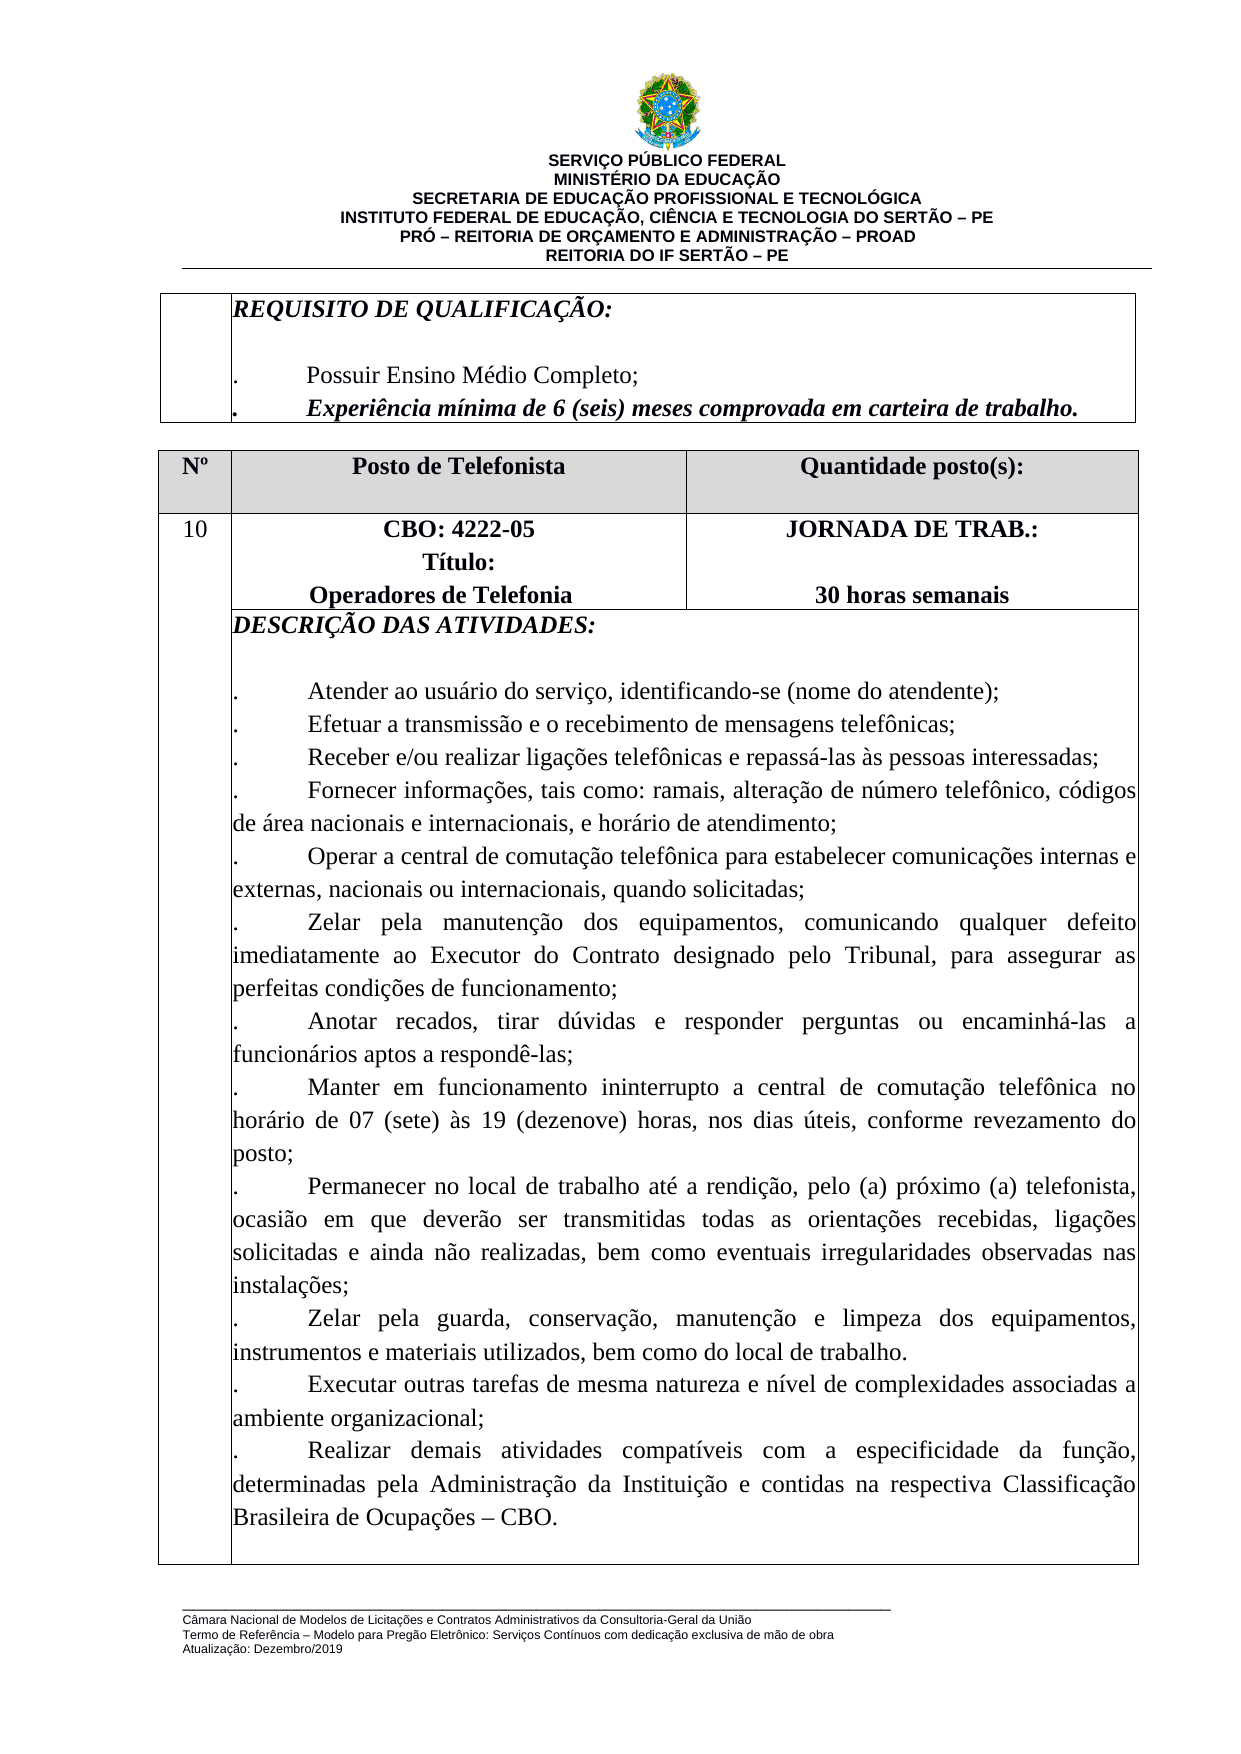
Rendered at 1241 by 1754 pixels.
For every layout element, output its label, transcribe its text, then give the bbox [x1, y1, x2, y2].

table_cell DESCRIÇÃO DAS ATIVIDADES: Atender ao usuário do serviço, identificando-se (nome do atendente); Efetuar a transmissão e o recebimento de mensagens telefônicas; Receber e/ou realizar ligações telefônicas e repassá-las às pessoas interessadas; Fornecer informações, tais como: ramais, alteração de número telefônico, códigos de área nacionais e internacionais, e horário de atendimento; Operar a central de comutação telefônica para estabelecer comunicações internas e externas, nacionais ou internacionais, quando solicitadas; Zelar pela manutenção dos equipamentos, comunicando qualquer defeito imediatamente ao Executor do Contrato designado pelo Tribunal, para assegurar as perfeitas condições de funcionamento; Anotar recados, tirar dúvidas e responder perguntas ou encaminhá-las a funcionários aptos a respondê-las; Manter em funcionamento ininterrupto a central de comutação telefônica no horário de 07 (sete) às 19 (dezenove) horas, nos dias úteis, conforme revezamento do posto; Permanecer no local de trabalho até a rendição, pelo (a) próximo (a) telefonista, ocasião em que deverão ser transmitidas todas as orientações recebidas, ligações solicitadas e ainda não realizadas, bem como eventuais irregularidades observadas nas instalações; Zelar pela guarda, conservação, manutenção e limpeza dos equipamentos, instrumentos e materiais utilizados, bem como do local de trabalho. Executar outras tarefas de mesma natureza e nível de complexidades associadas a ambiente organizacional; Realizar demais atividades compatíveis com a especificidade da função, determinadas pela Administração da Instituição e contidas na respectiva Classificação Brasileira de Ocupações – CBO. [232, 610, 1138, 1563]
table_header Nº [159, 451, 231, 513]
table_cell REQUISITO DE QUALIFICAÇÃO: Possuir Ensino Médio Completo; Experiência mínima de 6 (seis) meses comprovada em carteira de trabalho. [232, 294, 1135, 422]
table_cell JORNADA DE TRAB.: 30 horas semanais [687, 514, 1138, 609]
table_cell [161, 294, 231, 422]
table_header Quantidade posto(s): [687, 451, 1138, 513]
table_cell CBO: 4222-05 Título: Operadores de Telefonia [232, 514, 686, 609]
table_cell 10 [159, 514, 231, 1563]
table_header Posto de Telefonista [232, 451, 686, 513]
